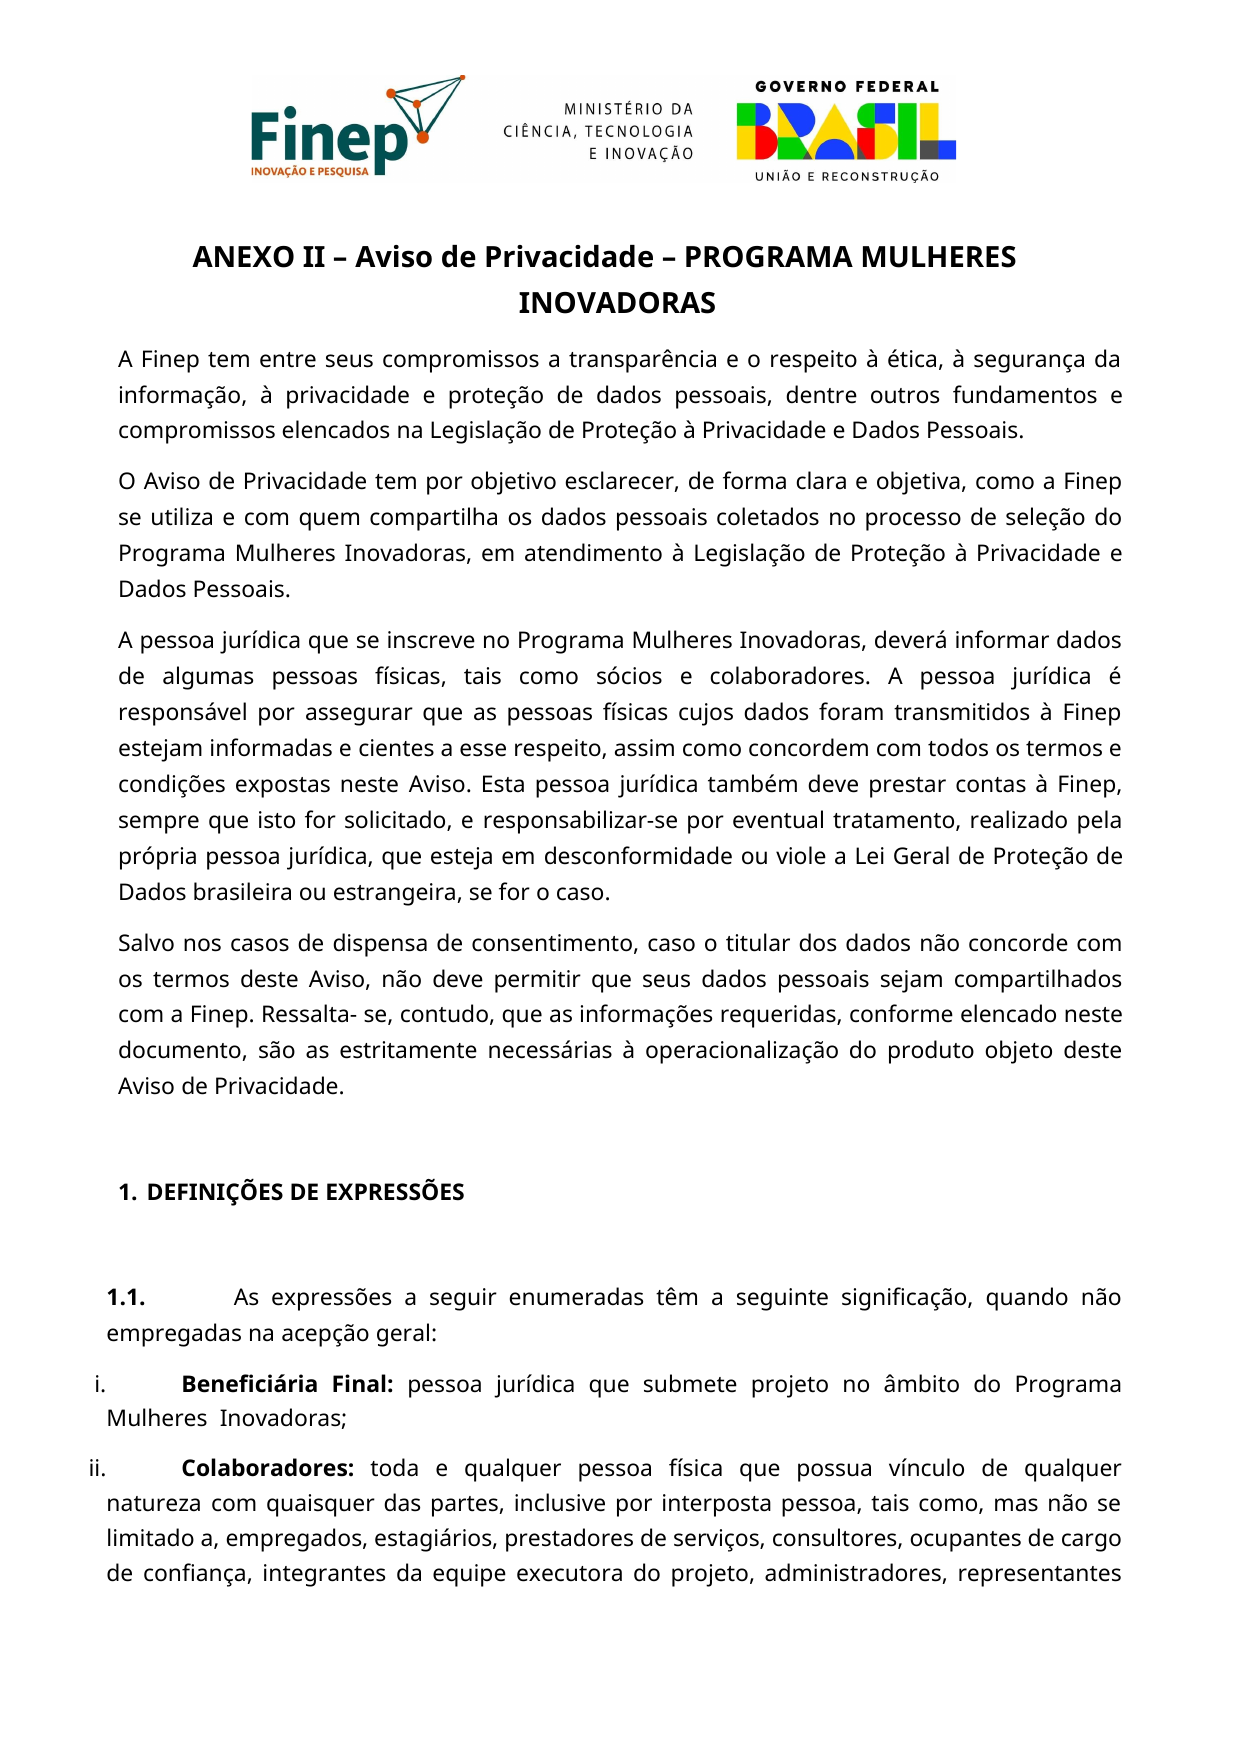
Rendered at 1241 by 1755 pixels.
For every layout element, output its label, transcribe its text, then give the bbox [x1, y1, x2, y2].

text Salvo nos casos de dispensa de consentimento, caso o titular dos dados não concorde com os termos deste Aviso, não deve permitir que seus dados pessoais sejam compartilhados com a Finep. Ressalta- se, contudo, que as informações requeridas, conforme elencado neste documento, são as estritamente necessárias à operacionalização do produto objeto deste Aviso de Privacidade. [118, 927, 1123, 1102]
list As expressões a seguir enumeradas têm a seguinte significação, quando não empregadas na acepção geral: [106, 1281, 1123, 1348]
list DEFINIÇÕES DE EXPRESSÕES [118, 1176, 1134, 1207]
text O Aviso de Privacidade tem por objetivo esclarecer, de forma clara e objetiva, como a Finep se utiliza e com quem compartilha os dados pessoais coletados no processo de seleção do Programa Mulheres Inovadoras, em atendimento à Legislação de Proteção à Privacidade e Dados Pessoais. [118, 465, 1123, 604]
subtitle ANEXO II – Aviso de Privacidade – PROGRAMA MULHERES INOVADORAS [192, 236, 1049, 322]
text A Finep tem entre seus compromissos a transparência e o respeito à ética, à segurança da informação, à privacidade e proteção de dados pessoais, dentre outros fundamentos e compromissos elencados na Legislação de Proteção à Privacidade e Dados Pessoais. [118, 343, 1123, 446]
list Colaboradores: toda e qualquer pessoa física que possua vínculo de qualquer natureza com quaisquer das partes, inclusive por interposta pessoa, tais como, mas não se limitado a, empregados, estagiários, prestadores de serviços, consultores, ocupantes de cargo de confiança, integrantes da equipe executora do projeto, administradores, representantes [106, 1452, 1123, 1588]
list Beneficiária Final: pessoa jurídica que submete projeto no âmbito do Programa Mulheres Inovadoras; [106, 1368, 1123, 1434]
text A pessoa jurídica que se inscreve no Programa Mulheres Inovadoras, deverá informar dados de algumas pessoas físicas, tais como sócios e colaboradores. A pessoa jurídica é responsável por assegurar que as pessoas físicas cujos dados foram transmitidos à Finep estejam informadas e cientes a esse respeito, assim como concordem com todos os termos e condições expostas neste Aviso. Esta pessoa jurídica também deve prestar contas à Finep, sempre que isto for solicitado, e responsabilizar-se por eventual tratamento, realizado pela própria pessoa jurídica, que esteja em desconformidade ou viole a Lei Geral de Proteção de Dados brasileira ou estrangeira, se for o caso. [118, 624, 1123, 907]
